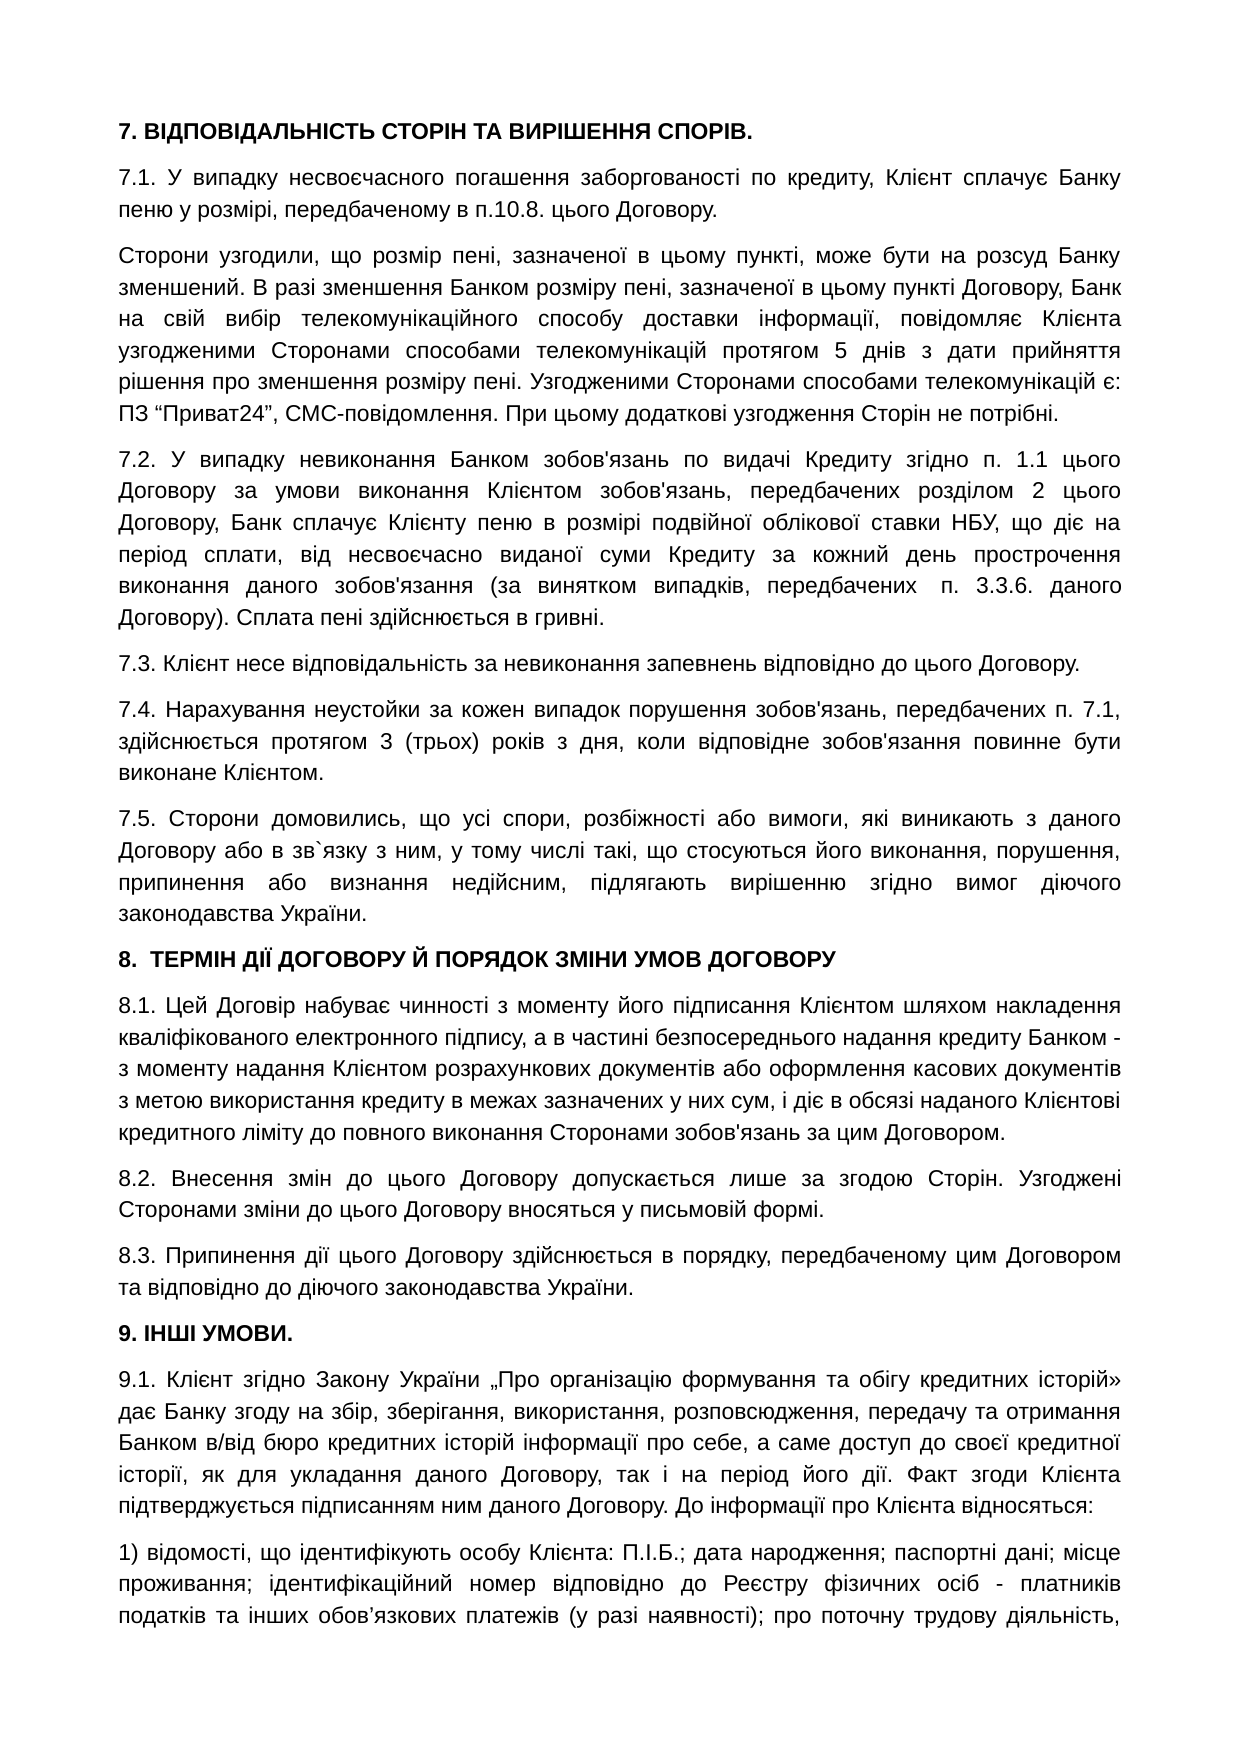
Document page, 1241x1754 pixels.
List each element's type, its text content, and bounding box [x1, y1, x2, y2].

text 9. ІНШІ УМОВИ. [118, 1320, 1122, 1346]
text 8. ТЕРМІН ДІЇ ДОГОВОРУ Й ПОРЯДОК ЗМІНИ УМОВ ДОГОВОРУ [118, 946, 1122, 972]
text 7.2. У випадку невиконання Банком зобов'язань по видачі Кредиту згідно п. 1.1 цього Договору за умови виконання Клієнтом зобов'язань, передбачених розділом 2 цього Договору, Банк сплачує Клієнту пеню в розмірі подвійної облікової ставки НБУ, що діє на період сплати, від несвоєчасно виданої суми Кредиту за кожний день прострочення виконання даного зобов'язання (за винятком випадків, передбачених п. 3.3.6. даного Договору). Сплата пені здійснюється в гривні. [118, 446, 1122, 630]
text 1) вiдомостi, що iдентифiкують особу Клієнта: П.I.Б.; дата народження; паспортні дані; місце проживання; iдентифiкацiйний номер вiдповiдно до Реєстру фізичних осіб - платників податків та інших обов’язкових платежів (у разi наявностi); про поточну трудову дiяльнiсть, [118, 1539, 1122, 1628]
text 7. ВІДПОВІДАЛЬНІСТЬ СТОРІН ТА ВИРІШЕННЯ СПОРІВ. [118, 118, 1122, 144]
text 9.1. Клієнт згідно Закону України „Про органiзацiю формування та обігу кредитних iсторiй» дає Банку згоду на збір, зберігання, використання, розповсюдження, передачу та отримання Банком в/вiд бюро кредитних iсторiй iнформацiї про себе, а саме доступ до своєї кредитної iсторiї, як для укладання даного Договору, так i на період його дії. Факт згоди Клієнта підтверджується підписанням ним даного Договору. До iнформацiї про Клієнта відносяться: [118, 1366, 1122, 1519]
text 7.4. Нарахування неустойки за кожен випадок порушення зобов'язань, передбачених п. 7.1, здійснюється протягом 3 (трьох) років з дня, коли відповідне зобов'язання повинне бути виконане Клієнтом. [118, 696, 1122, 786]
text Сторони узгодили, що розмір пені, зазначеної в цьому пункті, може бути на розсуд Банку зменшений. В разі зменшення Банком розміру пені, зазначеної в цьому пункті Договору, Банк на свій вибір телекомунікаційного способу доставки інформації, повідомляє Клієнта узгодженими Сторонами способами телекомунікацій протягом 5 днів з дати прийняття рішення про зменшення розміру пені. Узгодженими Сторонами способами телекомунікацій є: ПЗ “Приват24”, СМС-повідомлення. При цьому додаткові узгодження Сторін не потрібні. [118, 242, 1122, 426]
text 7.5. Сторони домовились, що усі спори, розбіжності або вимоги, які виникають з даного Договору або в зв`язку з ним, у тому числі такі, що стосуються його виконання, порушення, припинення або визнання недійсним, підлягають вирішенню згідно вимог діючого законодавства України. [118, 805, 1122, 926]
text 8.1. Цей Договір набуває чинності з моменту його підписання Клієнтом шляхом накладення кваліфікованого електронного підпису, а в частині безпосереднього надання кредиту Банком - з моменту надання Клієнтом розрахункових документів або оформлення касових документів з метою використання кредиту в межах зазначених у них сум, і діє в обсязі наданого Клієнтові кредитного ліміту до повного виконання Сторонами зобов'язань за цим Договором. [118, 992, 1122, 1145]
text 7.1. У випадку несвоєчасного погашення заборгованості по кредиту, Клієнт сплачує Банку пеню у розмірі, передбаченому в п.10.8. цього Договору. [118, 164, 1122, 222]
text 8.3. Припинення дії цього Договору здійснюється в порядку, передбаченому цим Договором та відповідно до діючого законодавства України. [118, 1242, 1122, 1300]
text 8.2. Внесення змін до цього Договору допускається лише за згодою Сторін. Узгоджені Сторонами зміни до цього Договору вносяться у письмовій формі. [118, 1165, 1122, 1223]
text 7.3. Клієнт несе відповідальність за невиконання запевнень відповідно до цього Договору. [118, 650, 1122, 676]
